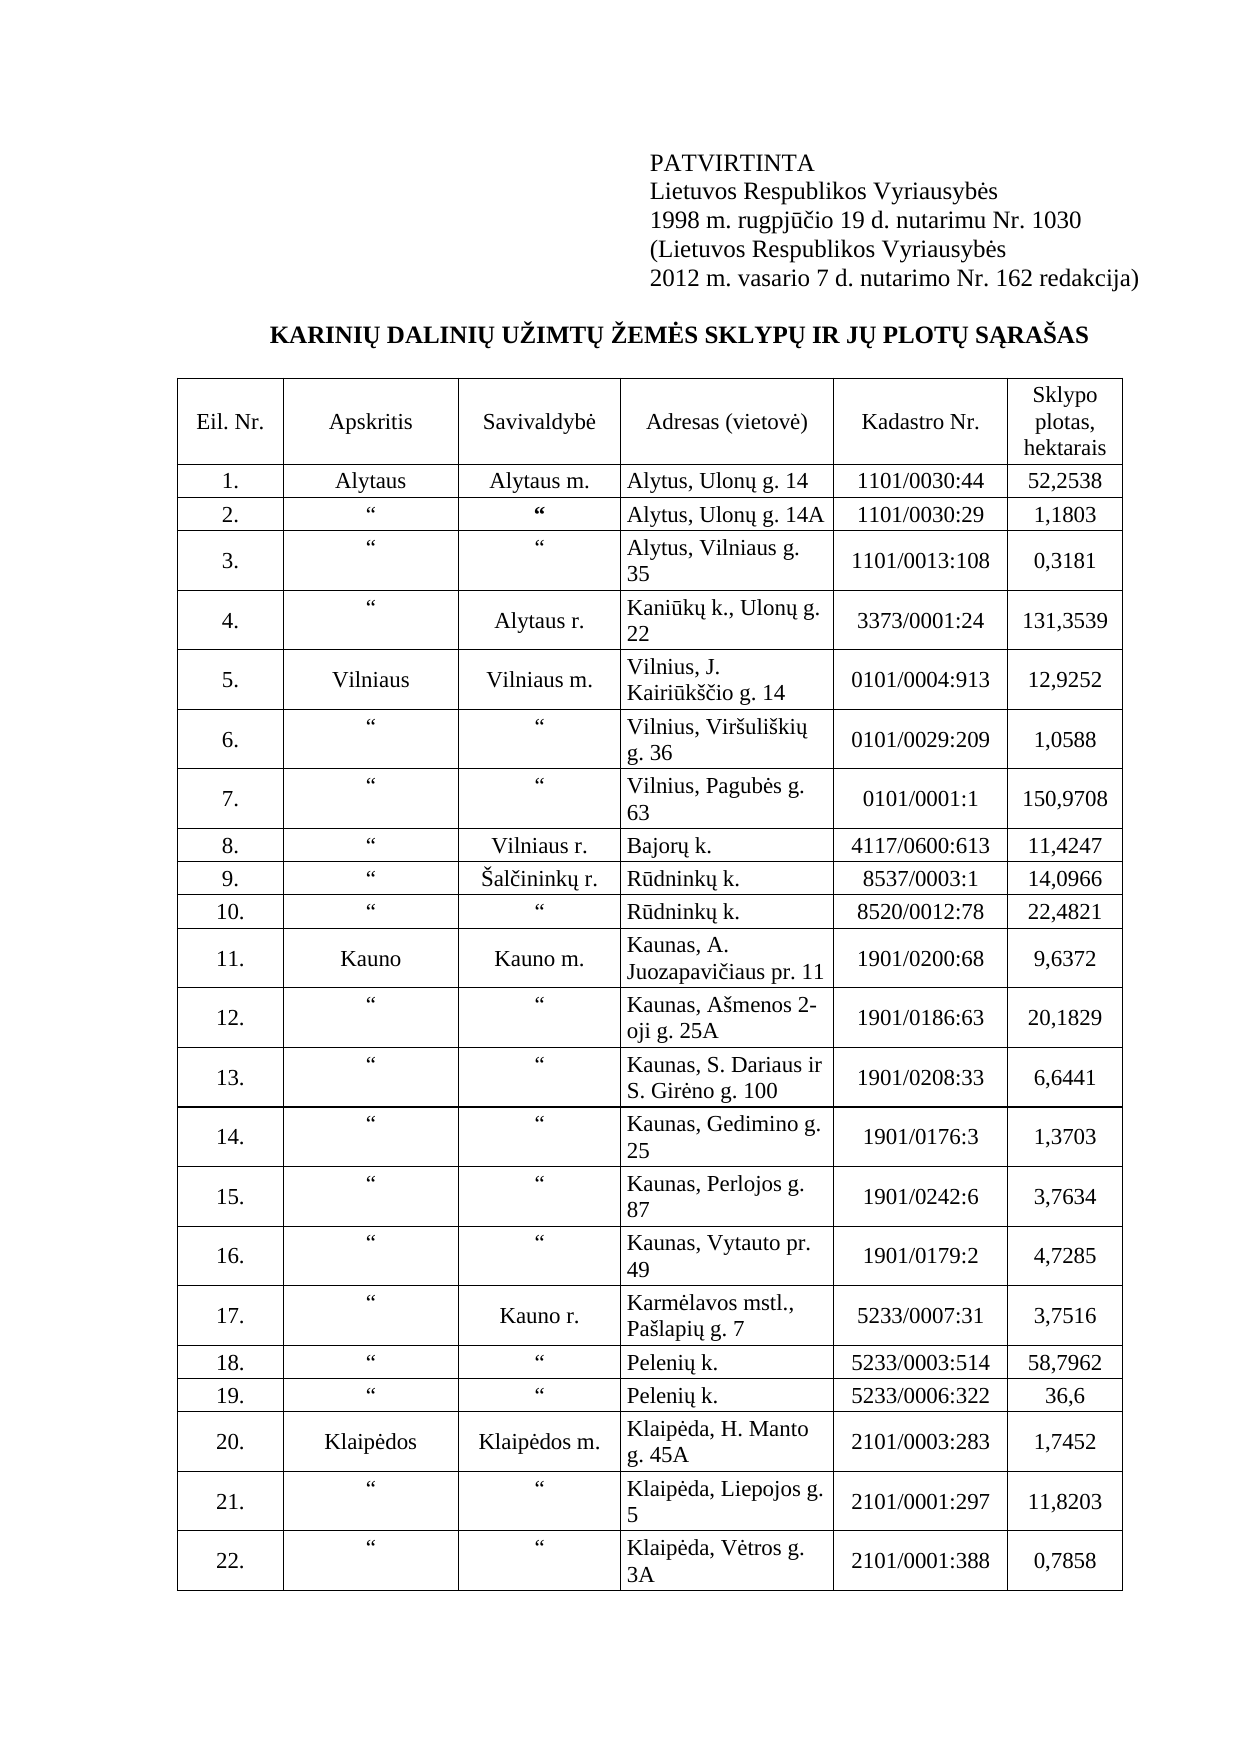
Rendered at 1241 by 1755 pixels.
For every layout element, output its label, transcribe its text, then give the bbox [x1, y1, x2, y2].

table_cell 20,1829 [1008, 988, 1122, 1047]
table_cell Alytaus r. [459, 591, 620, 649]
table_cell 3,7634 [1008, 1167, 1122, 1226]
table_cell “ [459, 895, 620, 928]
table_cell 0,7858 [1008, 1531, 1122, 1590]
table_cell 14. [178, 1108, 283, 1166]
table_cell 1,0588 [1008, 710, 1122, 768]
table_cell Pelenių k. [621, 1346, 833, 1378]
table_cell 131,3539 [1008, 591, 1122, 649]
table_header Sklypo plotas, hektarais [1008, 379, 1122, 463]
table_cell 21. [178, 1472, 283, 1530]
table_cell 14,0966 [1008, 862, 1122, 894]
table_cell 19. [178, 1379, 283, 1411]
table_cell “ [284, 1108, 458, 1166]
table_cell Kaunas, A. Juozapavičiaus pr. 11 [621, 929, 833, 987]
table_cell 52,2538 [1008, 465, 1122, 497]
table_cell 1901/0176:3 [834, 1108, 1007, 1166]
table_cell Klaipėda, H. Manto g. 45A [621, 1412, 833, 1471]
table_cell Kaunas, Perlojos g. 87 [621, 1167, 833, 1226]
table_cell 1. [178, 465, 283, 497]
table_cell 0101/0029:209 [834, 710, 1007, 768]
table_cell Vilniaus r. [459, 829, 620, 861]
table_cell “ [284, 1167, 458, 1226]
table_cell “ [459, 769, 620, 828]
table_cell “ [284, 498, 458, 530]
table_cell 22. [178, 1531, 283, 1590]
text KARINIŲ DALINIŲ UŽIMTŲ žemės sklypŲ ir jų plotų sąrašas [177, 320, 1181, 349]
table_header Eil. Nr. [178, 379, 283, 463]
table_cell “ [284, 1531, 458, 1590]
table_cell 58,7962 [1008, 1346, 1122, 1378]
table_cell 4117/0600:613 [834, 829, 1007, 861]
table_cell Alytaus [284, 465, 458, 497]
table_cell 16. [178, 1227, 283, 1285]
table_cell “ [459, 1379, 620, 1411]
table_cell Kaniūkų k., Ulonų g. 22 [621, 591, 833, 649]
table_cell 0101/0004:913 [834, 650, 1007, 709]
table_cell “ [459, 988, 620, 1047]
table_cell 5. [178, 650, 283, 709]
table_cell 4. [178, 591, 283, 649]
table_cell “ [284, 1286, 458, 1345]
table_cell 2101/0001:388 [834, 1531, 1007, 1590]
table_cell “ [459, 1472, 620, 1530]
table_cell “ [459, 1346, 620, 1378]
table_cell 0,3181 [1008, 531, 1122, 589]
table_cell 8520/0012:78 [834, 895, 1007, 928]
table_cell 11,4247 [1008, 829, 1122, 861]
table_cell “ [284, 1379, 458, 1411]
table_cell “ [284, 829, 458, 861]
table_header Savivaldybė [459, 379, 620, 463]
table_cell Vilnius, Pagubės g. 63 [621, 769, 833, 828]
table_cell 12,9252 [1008, 650, 1122, 709]
table_cell 2101/0003:283 [834, 1412, 1007, 1471]
text Patvirtinta [649, 148, 1181, 176]
table_cell 17. [178, 1286, 283, 1345]
table_cell Klaipėdos m. [459, 1412, 620, 1471]
table_cell Kaunas, Gedimino g. 25 [621, 1108, 833, 1166]
table_header Adresas (vietovė) [621, 379, 833, 463]
table_cell Šalčininkų r. [459, 862, 620, 894]
table_header Kadastro Nr. [834, 379, 1007, 463]
table_cell “ [459, 498, 620, 530]
table_cell 18. [178, 1346, 283, 1378]
text Lietuvos Respublikos Vyriausybės [649, 176, 1181, 205]
table_cell 5233/0007:31 [834, 1286, 1007, 1345]
table_cell 3. [178, 531, 283, 589]
table_cell 7. [178, 769, 283, 828]
table_cell 22,4821 [1008, 895, 1122, 928]
table_cell 4,7285 [1008, 1227, 1122, 1285]
table_cell Rūdninkų k. [621, 862, 833, 894]
table_cell Bajorų k. [621, 829, 833, 861]
table_cell Vilnius, J. Kairiūkščio g. 14 [621, 650, 833, 709]
table_cell 9. [178, 862, 283, 894]
table_cell 10. [178, 895, 283, 928]
table_cell “ [284, 531, 458, 589]
table_cell “ [459, 1531, 620, 1590]
text (Lietuvos Respublikos Vyriausybės [649, 234, 1181, 263]
table_cell Pelenių k. [621, 1379, 833, 1411]
table_cell 1101/0030:44 [834, 465, 1007, 497]
table_cell Vilnius, Viršuliškių g. 36 [621, 710, 833, 768]
table_cell “ [284, 710, 458, 768]
table_cell Klaipėda, Liepojos g. 5 [621, 1472, 833, 1530]
table_cell “ [284, 769, 458, 828]
table_cell Alytus, Vilniaus g. 35 [621, 531, 833, 589]
table_cell Vilniaus m. [459, 650, 620, 709]
table_cell Alytus, Ulonų g. 14A [621, 498, 833, 530]
table_cell “ [459, 710, 620, 768]
table_cell 1901/0208:33 [834, 1048, 1007, 1106]
text 1998 m. rugpjūčio 19 d. nutarimu Nr. 1030 [649, 205, 1181, 234]
table_cell “ [284, 1227, 458, 1285]
table_cell “ [284, 862, 458, 894]
table_cell “ [284, 1346, 458, 1378]
table_cell “ [459, 531, 620, 589]
table_cell Kauno m. [459, 929, 620, 987]
table_cell Kaunas, S. Dariaus ir S. Girėno g. 100 [621, 1048, 833, 1106]
table_cell 20. [178, 1412, 283, 1471]
table_cell “ [284, 895, 458, 928]
table_cell 1,7452 [1008, 1412, 1122, 1471]
table_cell 1,1803 [1008, 498, 1122, 530]
table_cell 1101/0030:29 [834, 498, 1007, 530]
table_cell 150,9708 [1008, 769, 1122, 828]
table_cell 1901/0242:6 [834, 1167, 1007, 1226]
table_cell “ [284, 988, 458, 1047]
table_header Apskritis [284, 379, 458, 463]
table_cell Alytaus m. [459, 465, 620, 497]
table_cell 11,8203 [1008, 1472, 1122, 1530]
table_cell 2. [178, 498, 283, 530]
table_cell Kauno [284, 929, 458, 987]
table_cell 1901/0200:68 [834, 929, 1007, 987]
table_cell Rūdninkų k. [621, 895, 833, 928]
table_cell Kaunas, Vytauto pr. 49 [621, 1227, 833, 1285]
table_cell “ [459, 1227, 620, 1285]
table_cell 0101/0001:1 [834, 769, 1007, 828]
table_cell 6. [178, 710, 283, 768]
table_cell “ [459, 1048, 620, 1106]
table_cell Vilniaus [284, 650, 458, 709]
table_cell 15. [178, 1167, 283, 1226]
table_cell “ [459, 1167, 620, 1226]
table_cell “ [284, 591, 458, 649]
table_cell “ [459, 1108, 620, 1166]
table_cell 3373/0001:24 [834, 591, 1007, 649]
table_cell 8. [178, 829, 283, 861]
table_cell 8537/0003:1 [834, 862, 1007, 894]
table_cell 36,6 [1008, 1379, 1122, 1411]
text 2012 m. vasario 7 d. nutarimo Nr. 162 redakcija) [649, 263, 1181, 291]
table_cell 6,6441 [1008, 1048, 1122, 1106]
table_cell “ [284, 1472, 458, 1530]
table_cell Kauno r. [459, 1286, 620, 1345]
table_cell 12. [178, 988, 283, 1047]
table_cell 2101/0001:297 [834, 1472, 1007, 1530]
table_cell 11. [178, 929, 283, 987]
table_cell 13. [178, 1048, 283, 1106]
table_cell Alytus, Ulonų g. 14 [621, 465, 833, 497]
table_cell 5233/0006:322 [834, 1379, 1007, 1411]
table_cell Klaipėdos [284, 1412, 458, 1471]
table_cell 1901/0186:63 [834, 988, 1007, 1047]
table_cell 1101/0013:108 [834, 531, 1007, 589]
table_cell Karmėlavos mstl., Pašlapių g. 7 [621, 1286, 833, 1345]
table_cell 9,6372 [1008, 929, 1122, 987]
table_cell “ [284, 1048, 458, 1106]
table_cell Klaipėda, Vėtros g. 3A [621, 1531, 833, 1590]
table_cell Kaunas, Ašmenos 2-oji g. 25A [621, 988, 833, 1047]
table_cell 5233/0003:514 [834, 1346, 1007, 1378]
table_cell 3,7516 [1008, 1286, 1122, 1345]
table_cell 1,3703 [1008, 1108, 1122, 1166]
table_cell 1901/0179:2 [834, 1227, 1007, 1285]
